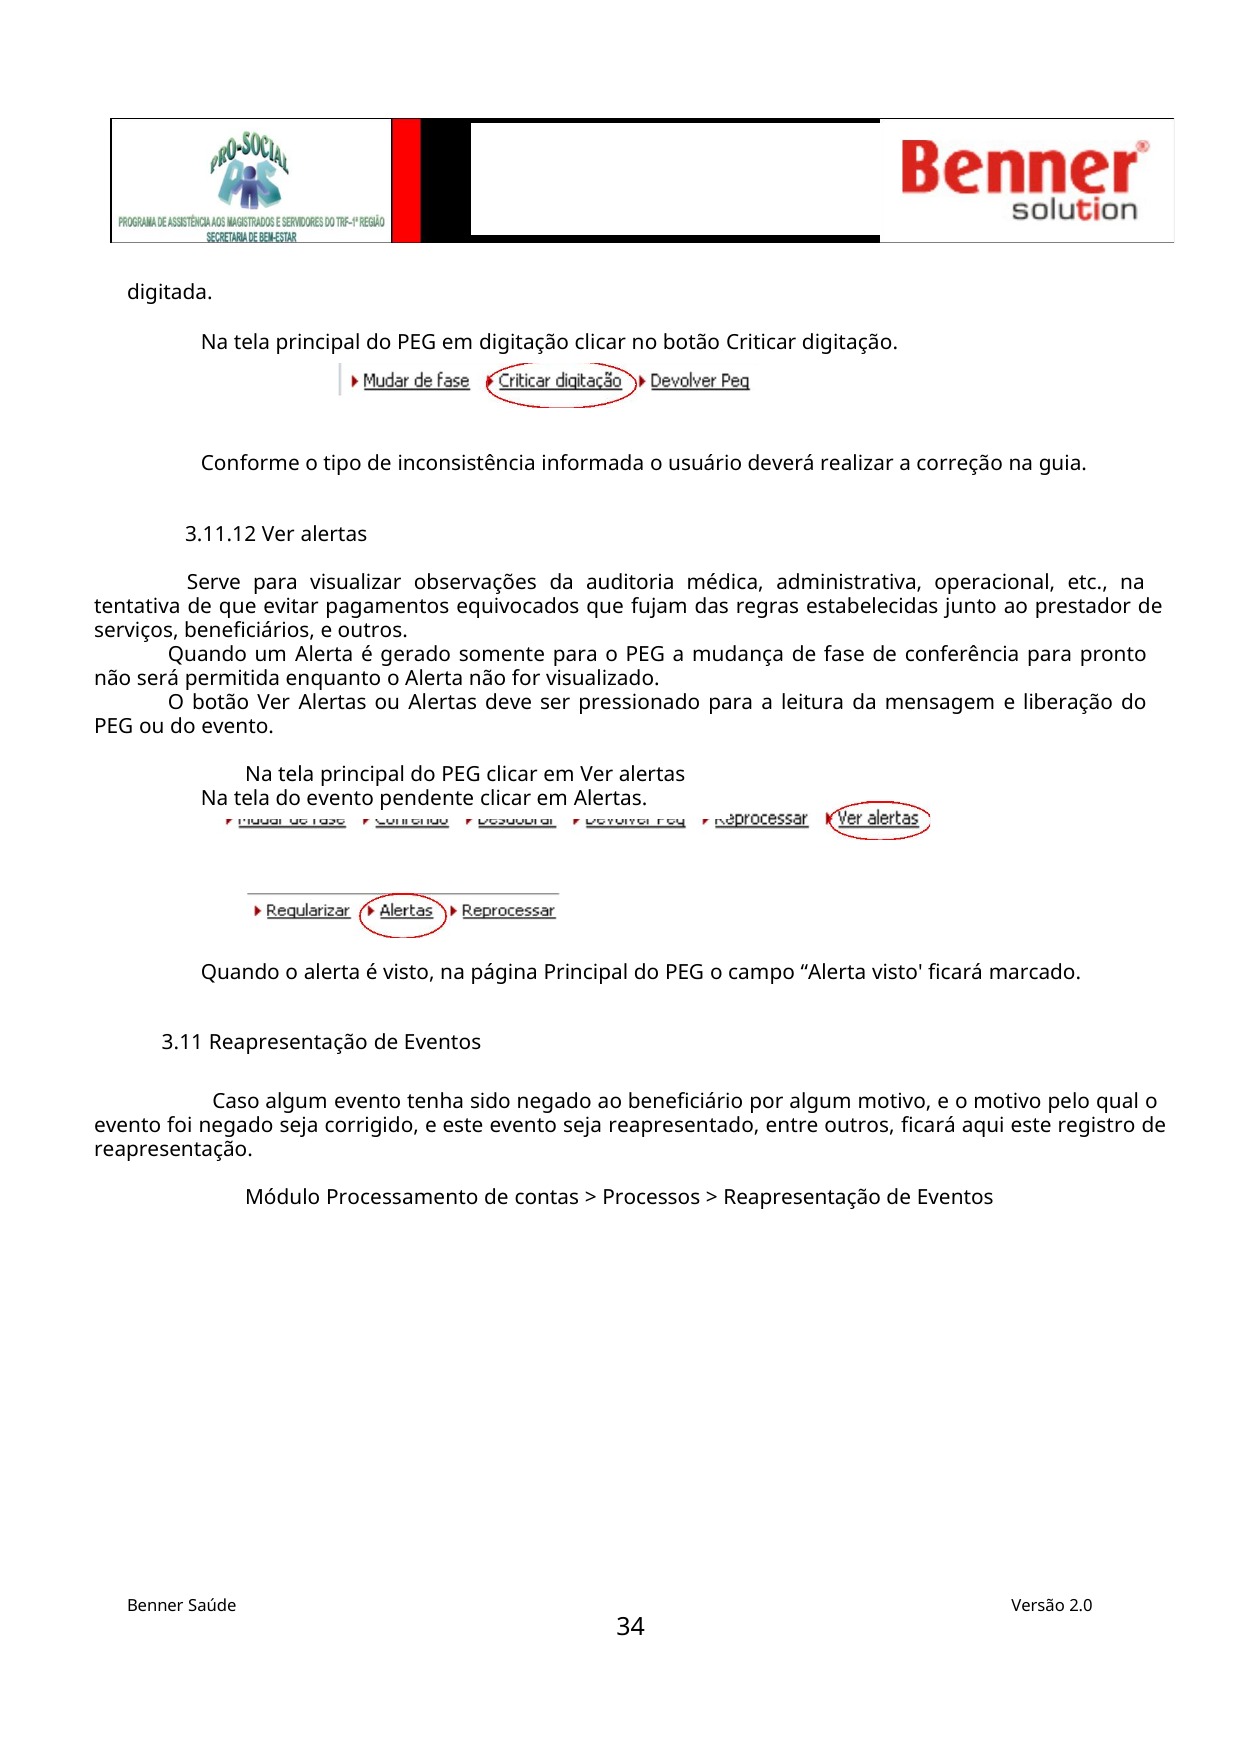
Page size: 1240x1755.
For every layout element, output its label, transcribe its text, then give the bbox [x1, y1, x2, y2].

text Quando o alerta é visto, na página Principal do PEG o campo “Alerta visto' ficará marcado. [201, 960, 1146, 984]
text Serve para visualizar observações da auditoria médica, administrativa, operacional, etc., na [187, 571, 1231, 594]
text tentativa de que evitar pagamentos equivocados que fujam das regras estabelecidas junto ao prestador de [94, 594, 1231, 618]
text serviços, beneficiários, e outros. [94, 618, 1231, 642]
text TUTORIAL MÓDULO [489, 132, 873, 163]
text Módulo Processamento de contas > Processos > Reapresentação de Eventos [245, 1185, 1058, 1209]
text Na tela principal do PEG clicar em Ver alertas [245, 762, 721, 786]
text não será permitida enquanto o Alerta não for visualizado. [94, 666, 1231, 690]
text CONTAS [589, 194, 873, 226]
text Caso algum evento tenha sido negado ao beneficiário por algum motivo, e o motivo pelo qual o [212, 1089, 1231, 1113]
text PEG ou do evento. [94, 714, 1231, 738]
text 3.11 Reapresentação de Eventos [161, 1030, 517, 1054]
text Na tela principal do PEG em digitação clicar no botão Criticar digitação. [201, 330, 942, 354]
text PROCESSAMENTO DE [479, 163, 873, 194]
text Quando um Alerta é gerado somente para o PEG a mudança de fase de conferência para pronto [168, 642, 1231, 666]
picture [110, 118, 1175, 243]
text Conforme o tipo de inconsistência informada o usuário deverá realizar a correção na guia. [201, 451, 1139, 475]
text 34 [616, 1621, 661, 1639]
text Benner Saúde [127, 1595, 237, 1616]
text digitada. [127, 280, 219, 304]
text Versão 2.0 [1011, 1595, 1097, 1616]
picture [338, 363, 763, 408]
text 3.11.12 Ver alertas [185, 523, 380, 547]
text Na tela do evento pendente clicar em Alertas. [201, 786, 721, 810]
picture [247, 893, 561, 938]
text evento foi negado seja corrigido, e este evento seja reapresentado, entre outros, ficará aqui este registro de [94, 1113, 1231, 1137]
text O botão Ver Alertas ou Alertas deve ser pressionado para a leitura da mensagem e liberação do [168, 690, 1231, 714]
picture [217, 801, 930, 840]
text reapresentação. [94, 1137, 1231, 1161]
